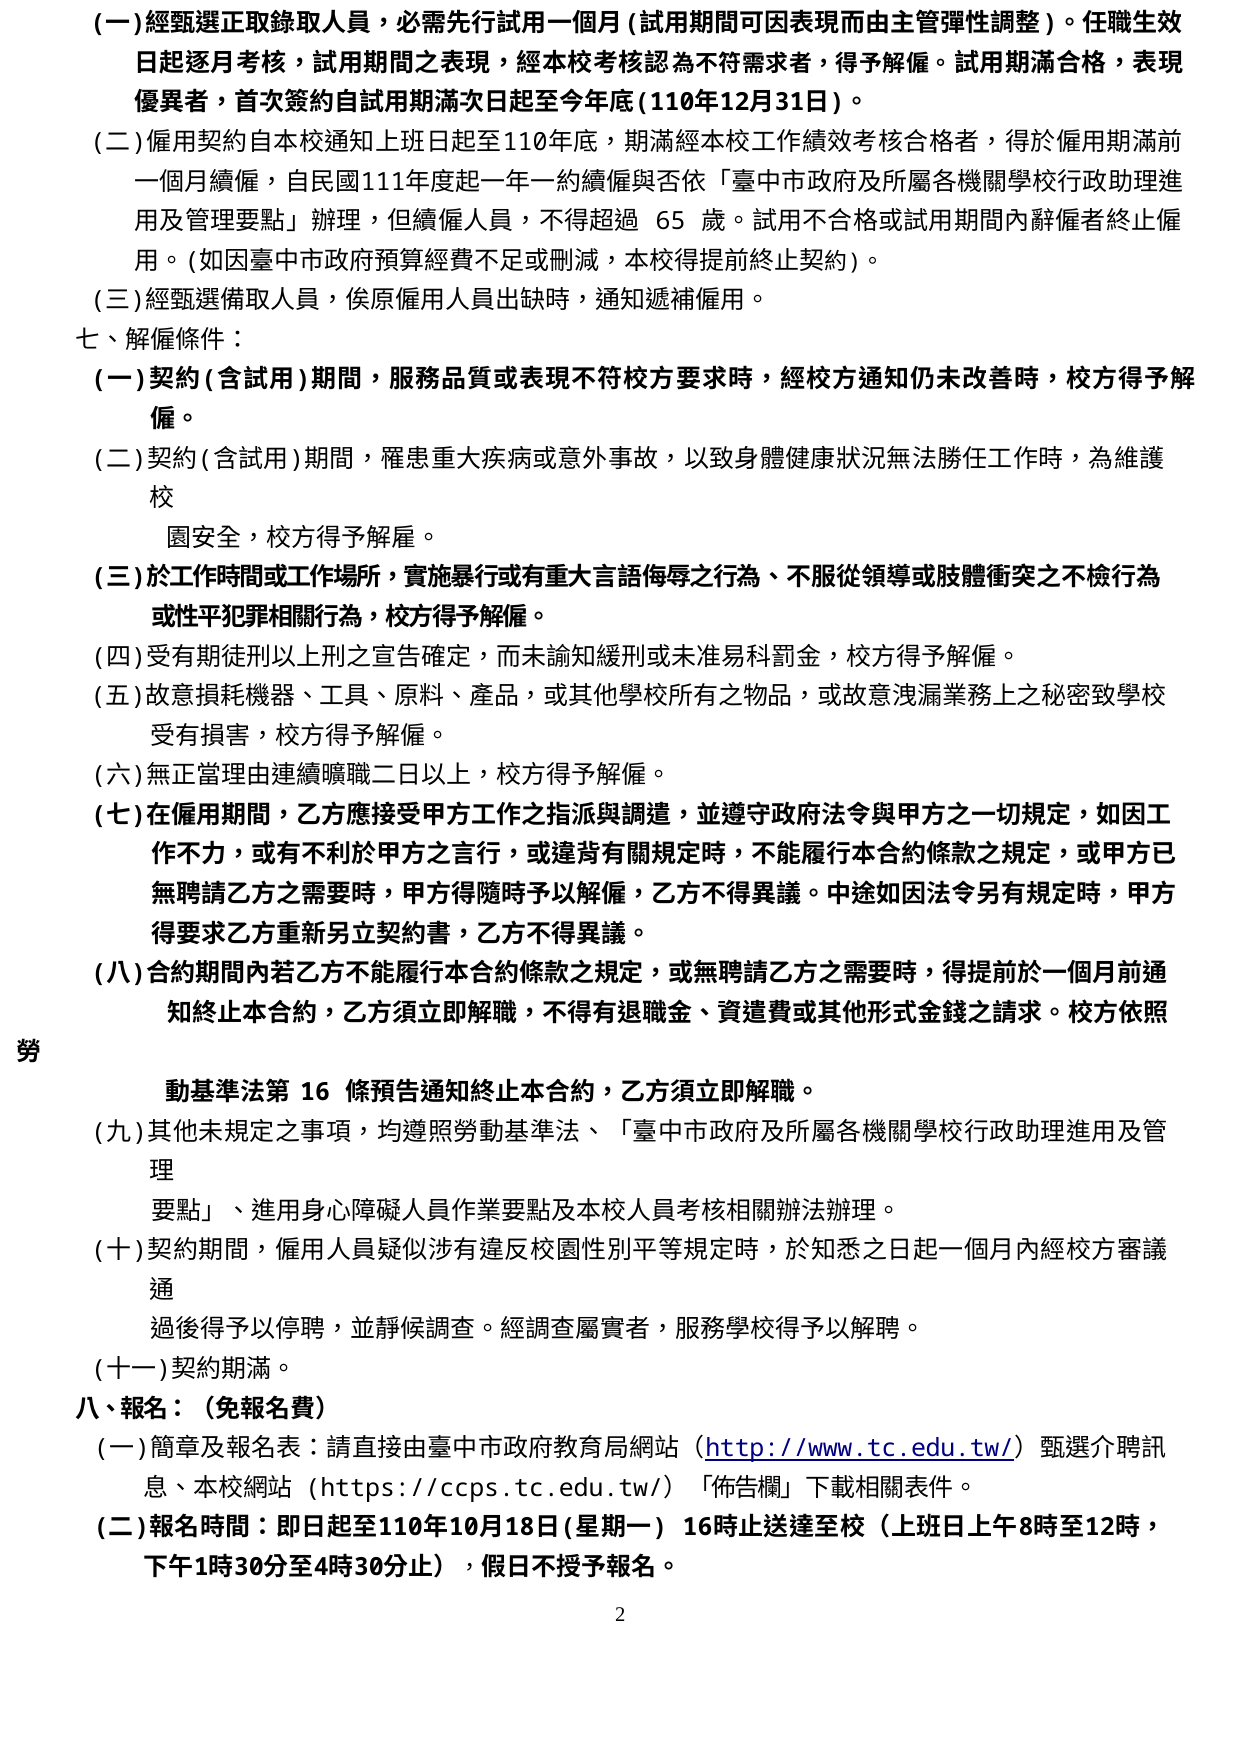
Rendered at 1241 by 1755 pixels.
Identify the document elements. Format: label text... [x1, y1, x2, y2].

text (五)故意損耗機器、工具、原料、產品，或其他學校所有之物品，或故意洩漏業務上之秘密致學校 [90, 673, 1168, 712]
text 知終止本合約，乙方須立即解職，不得有退職金、資遣費或其他形式金錢之請求。校方依照勞 [17, 989, 1168, 1069]
text 過後得予以停聘，並靜候調查。經調查屬實者，服務學校得予以解聘。 [91, 1306, 1168, 1346]
text 八、報名：（免報名費） [75, 1385, 1019, 1425]
text 七、解僱條件： [17, 317, 1224, 356]
text 得要求乙方重新另立契約書，乙方不得異議。 [91, 910, 1224, 950]
text (九)其他未規定之事項，均遵照勞動基準法、「臺中市政府及所屬各機關學校行政助理進用及管理 [91, 1108, 1168, 1187]
text 受有損害，校方得予解僱。 [90, 712, 1168, 752]
text 園安全，校方得予解雇。 [17, 514, 1168, 554]
text (二)僱用契約自本校通知上班日起至110年底，期滿經本校工作績效考核合格者，得於僱用期滿前一個月續僱，自民國111年度起一年一約續僱與否依「臺中市政府及所屬各機關學校行政助理進用及管理要點」辦理，但續僱人員，不得超過 65 歲。試用不合格或試用期間內辭僱者終止僱用。(如因臺中市政府預算經費不足或刪減，本校得提前終止契約)。 [90, 119, 1183, 277]
text 作不力，或有不利於甲方之言行，或違背有關規定時，不能履行本合約條款之規定，或甲方已 [91, 831, 1183, 871]
text 或性平犯罪相關行為，校方得予解僱。 [91, 594, 1168, 633]
text (二)報名時間：即日起至110年10月18日(星期一) 16時止送達至校（上班日上午8時至12時，下午1時30分至4時30分止），假日不授予報名。 [93, 1504, 1166, 1583]
text 動基準法第 16 條預告通知終止本合約，乙方須立即解職。 [17, 1069, 1168, 1108]
text (八)合約期間內若乙方不能履行本合約條款之規定，或無聘請乙方之需要時，得提前於一個月前通 [91, 950, 1183, 989]
text (二)契約(含試用)期間，罹患重大疾病或意外事故，以致身體健康狀況無法勝任工作時，為維護校 [91, 435, 1168, 514]
text (四)受有期徒刑以上刑之宣告確定，而未諭知緩刑或未准易科罰金，校方得予解僱。 [91, 633, 1168, 673]
text (三)經甄選備取人員，俟原僱用人員出缺時，通知遞補僱用。 [90, 277, 1224, 317]
text (一)經甄選正取錄取人員，必需先行試用一個月(試用期間可因表現而由主管彈性調整)。任職生效日起逐月考核，試用期間之表現，經本校考核認為不符需求者，得予解僱。試用期滿合格，表現優異者，首次簽約自試用期滿次日起至今年底(110年12月31日)。 [90, 0, 1183, 119]
text (三)於工作時間或工作場所，實施暴行或有重大言語侮辱之行為、不服從領導或肢體衝突之不檢行為 [91, 554, 1198, 594]
text 無聘請乙方之需要時，甲方得隨時予以解僱，乙方不得異議。中途如因法令另有規定時，甲方 [91, 871, 1224, 910]
text (一)契約(含試用)期間，服務品質或表現不符校方要求時，經校方通知仍未改善時，校方得予解僱。 [91, 356, 1198, 435]
text (六)無正當理由連續曠職二日以上，校方得予解僱。 [91, 752, 1224, 792]
text (七)在僱用期間，乙方應接受甲方工作之指派與調遣，並遵守政府法令與甲方之一切規定，如因工 [91, 792, 1183, 831]
text 要點」、進用身心障礙人員作業要點及本校人員考核相關辦法辦理。 [91, 1187, 1168, 1227]
text (十一)契約期滿。 [91, 1346, 1168, 1385]
text (一)簡章及報名表：請直接由臺中市政府教育局網站（http://www.tc.edu.tw/）甄選介聘訊息、本校網站 (https://ccps.tc.edu.tw/）「佈告欄」下載相關表件。 [93, 1425, 1166, 1504]
text (十)契約期間，僱用人員疑似涉有違反校園性別平等規定時，於知悉之日起一個月內經校方審議通 [91, 1227, 1168, 1306]
